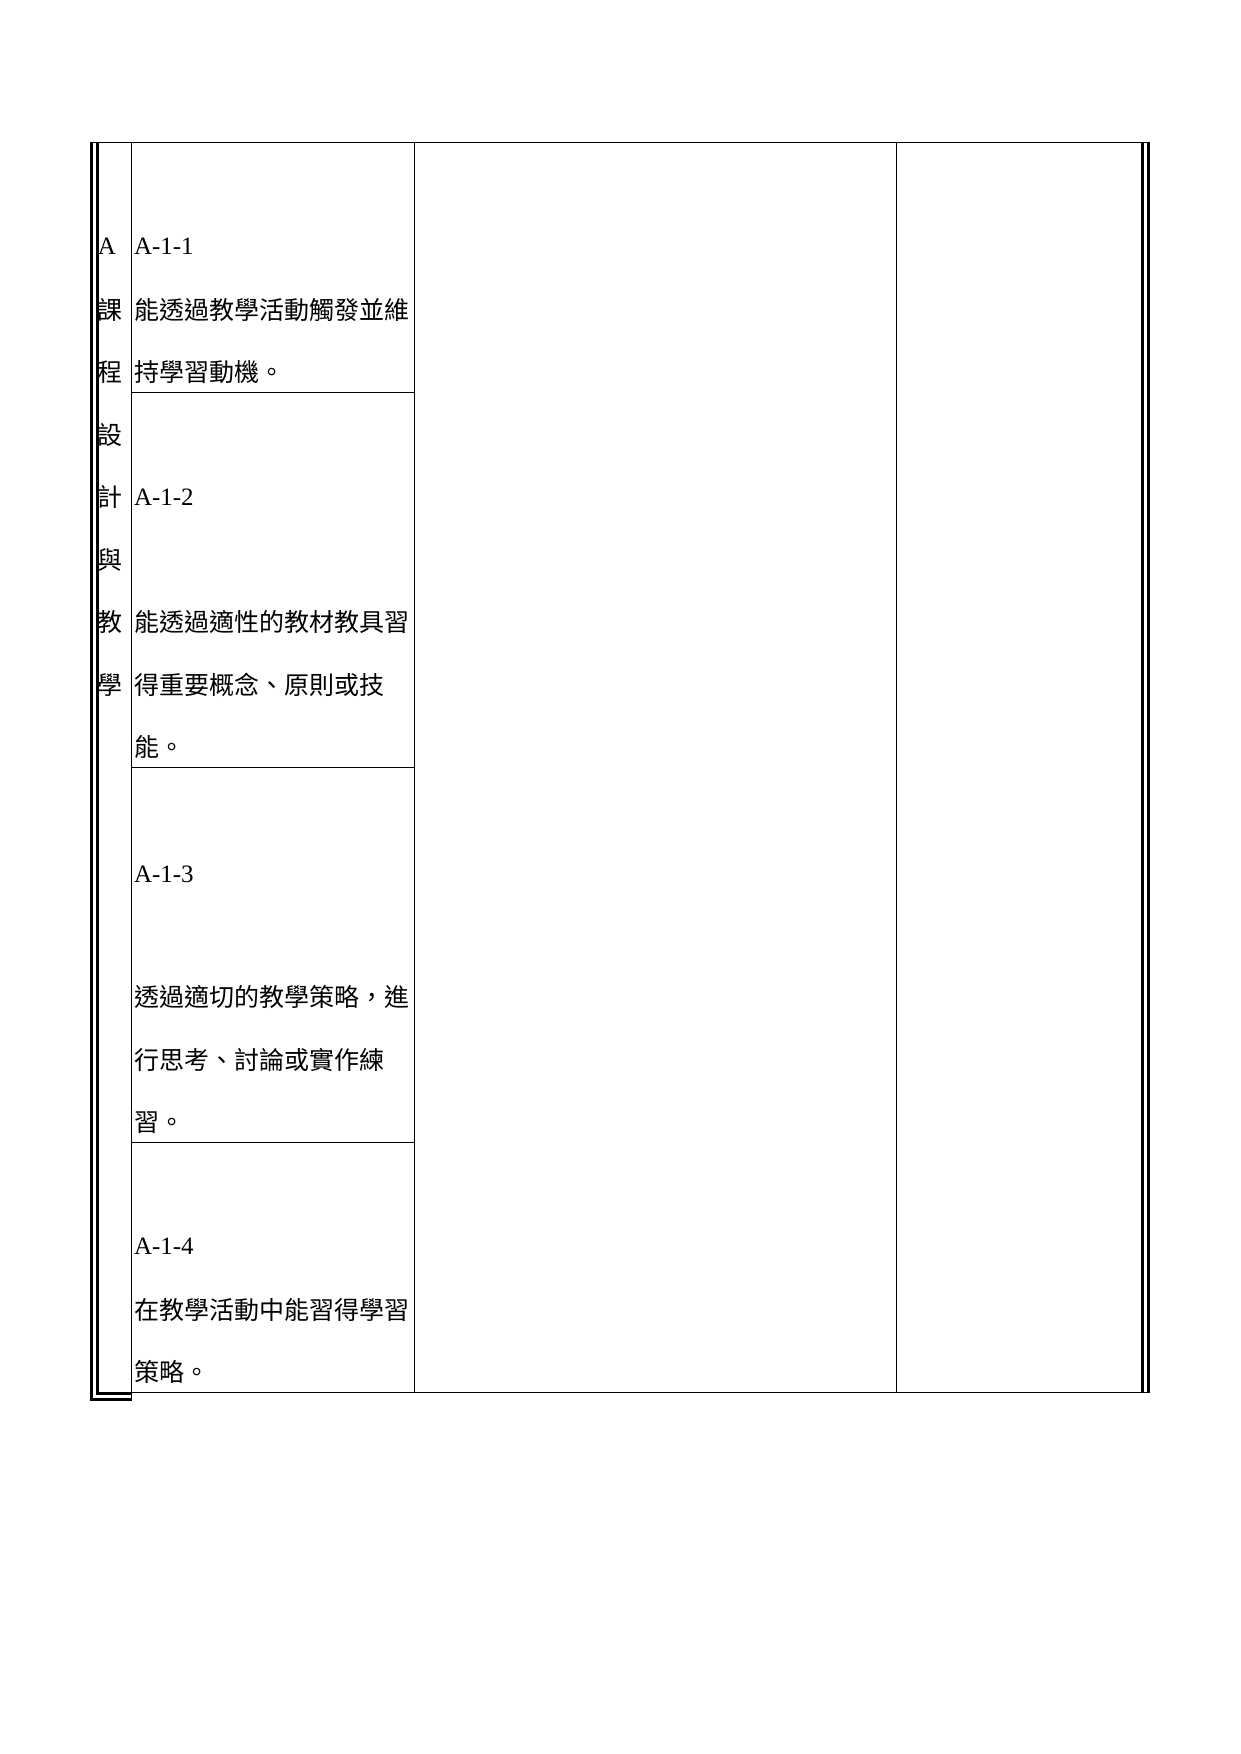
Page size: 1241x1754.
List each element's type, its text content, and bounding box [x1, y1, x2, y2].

table_cell [897, 143, 1141, 1392]
table_cell [415, 143, 896, 1392]
table_cell A-1-4 在教學活動中能習得學習策略。 [132, 1143, 414, 1392]
table_cell A-1-2 能透過適性的教材教具習得重要概念、原則或技能。 [132, 393, 414, 767]
table_cell A課程設計與教學 [99, 143, 131, 1392]
table_cell A-1-3 透過適切的教學策略，進行思考、討論或實作練習。 [132, 768, 414, 1142]
table_cell A-1-1 能透過教學活動觸發並維持學習動機。 [132, 143, 414, 392]
